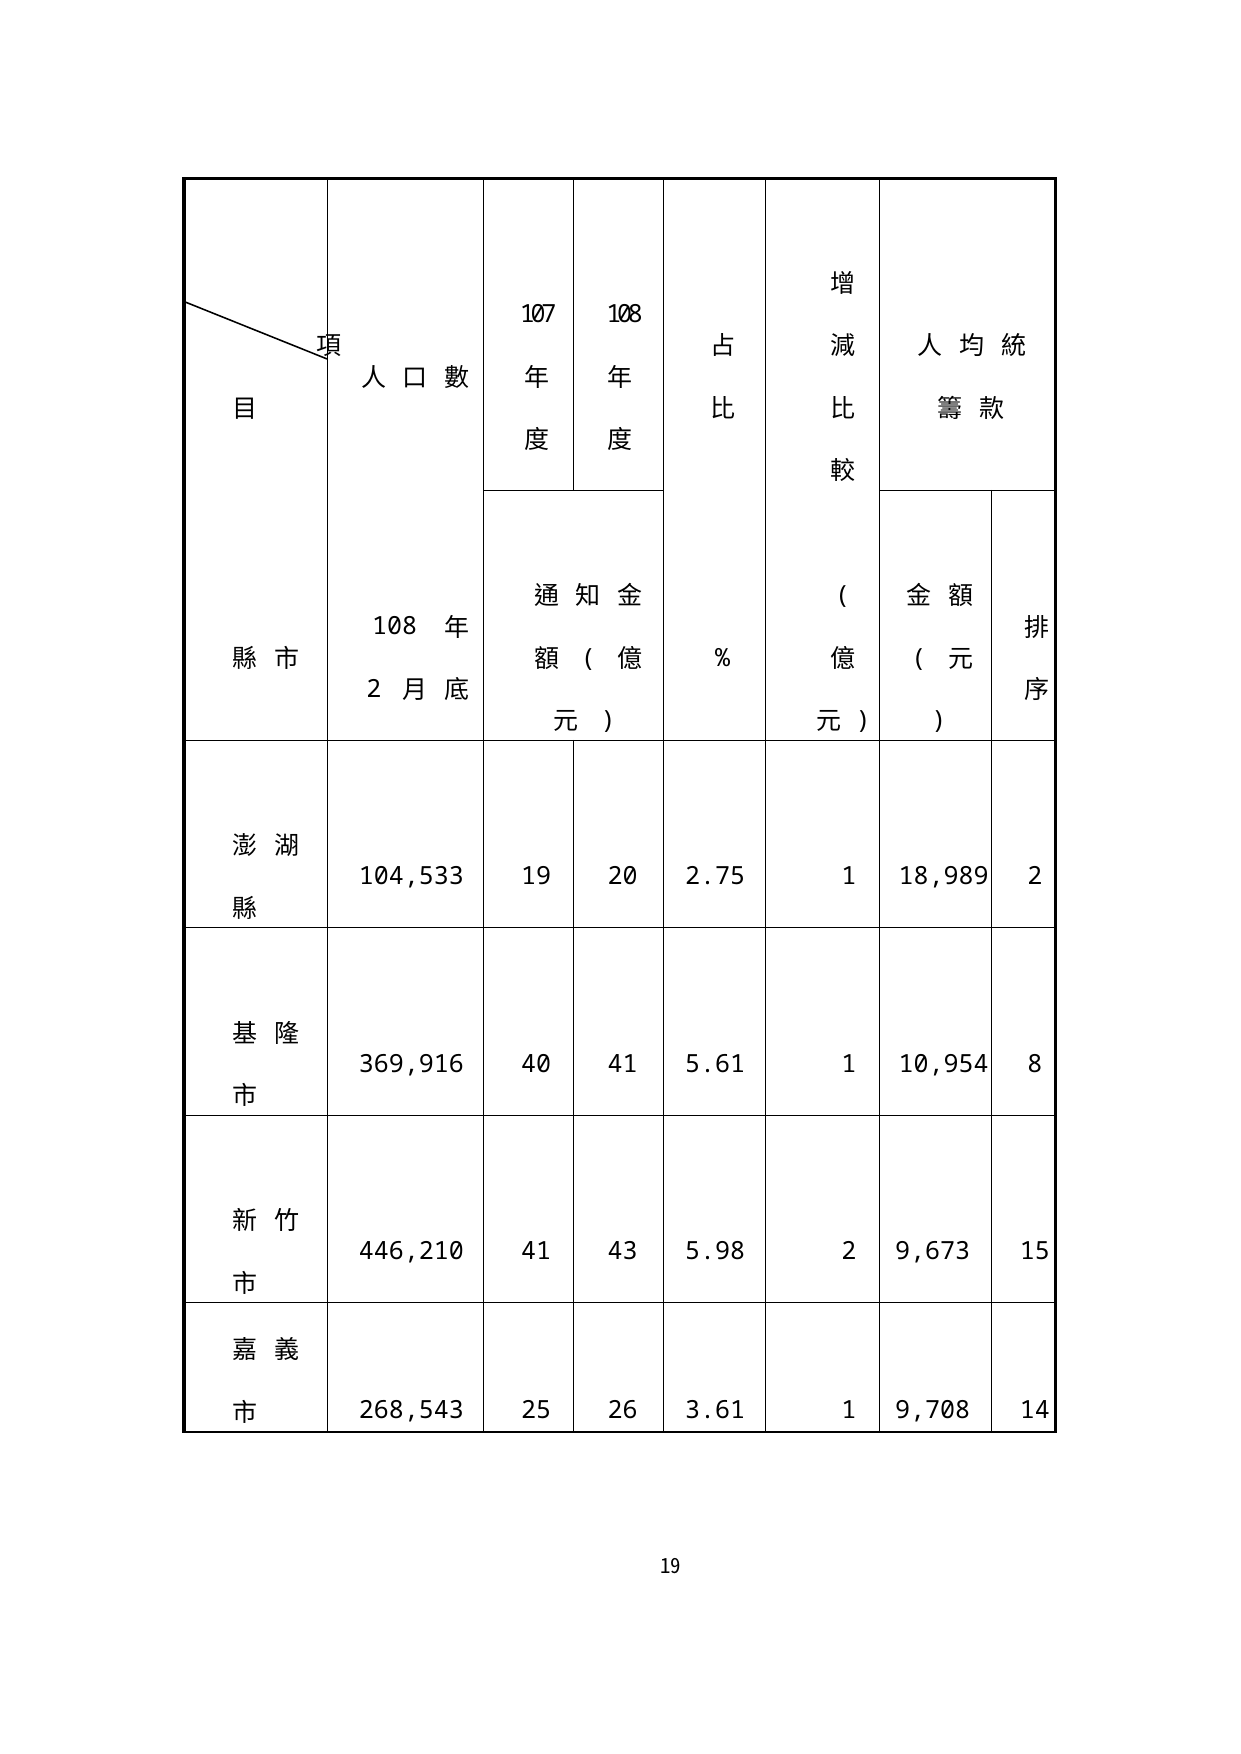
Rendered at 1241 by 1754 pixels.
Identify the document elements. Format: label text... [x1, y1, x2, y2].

table_cell 1 [766, 928, 879, 1115]
table_cell 金額(元) [880, 491, 991, 740]
table_cell 基隆市 [186, 928, 327, 1115]
table_header 占比 [664, 180, 765, 490]
table_cell 5.61 [664, 928, 765, 1115]
table_cell 19 [484, 741, 573, 927]
table_cell (億元) [766, 490, 879, 740]
table_cell 8 [992, 928, 1054, 1115]
table_cell 通知金額(億元) [484, 491, 663, 740]
table_cell 10,954 [880, 928, 991, 1115]
table_header 增減比較 [766, 180, 879, 490]
table_cell 446,210 [328, 1116, 483, 1302]
table_cell 25 [484, 1303, 573, 1431]
table_cell 2.75 [664, 741, 765, 927]
table_cell 20 [574, 741, 663, 927]
table_cell 5.98 [664, 1116, 765, 1302]
table_cell 3.61 [664, 1303, 765, 1431]
table_header 107 年度 [484, 180, 573, 490]
table_cell 9,673 [880, 1116, 991, 1302]
table_cell 嘉義市 [186, 1303, 327, 1431]
table_cell 新竹市 [186, 1116, 327, 1302]
table_cell 9,708 [880, 1303, 991, 1431]
table_cell 澎湖縣 [186, 741, 327, 927]
table_header 項目 [186, 304, 327, 490]
table_cell 2 [992, 741, 1054, 927]
table_header 人均統籌款 [880, 180, 1054, 490]
table_cell 268,543 [328, 1303, 483, 1431]
table_cell 104,533 [328, 741, 483, 927]
table_cell 15 [992, 1116, 1054, 1302]
table_cell 26 [574, 1303, 663, 1431]
table_header 項目 [186, 180, 327, 357]
table_cell 41 [574, 928, 663, 1115]
table_header 人口數 [328, 180, 483, 490]
table_cell 1 [766, 741, 879, 927]
table_cell 排序 [992, 491, 1054, 740]
table_cell 369,916 [328, 928, 483, 1115]
table_cell % [664, 490, 765, 740]
table_cell 縣市 [186, 490, 327, 740]
table_cell 40 [484, 928, 573, 1115]
table_header 108 年度 [574, 180, 663, 490]
table_cell 1 [766, 1303, 879, 1431]
table_cell 108年2月底 [328, 490, 483, 740]
table_cell 18,989 [880, 741, 991, 927]
table_cell 43 [574, 1116, 663, 1302]
table_cell 2 [766, 1116, 879, 1302]
table_cell 41 [484, 1116, 573, 1302]
table_cell 14 [992, 1303, 1054, 1431]
